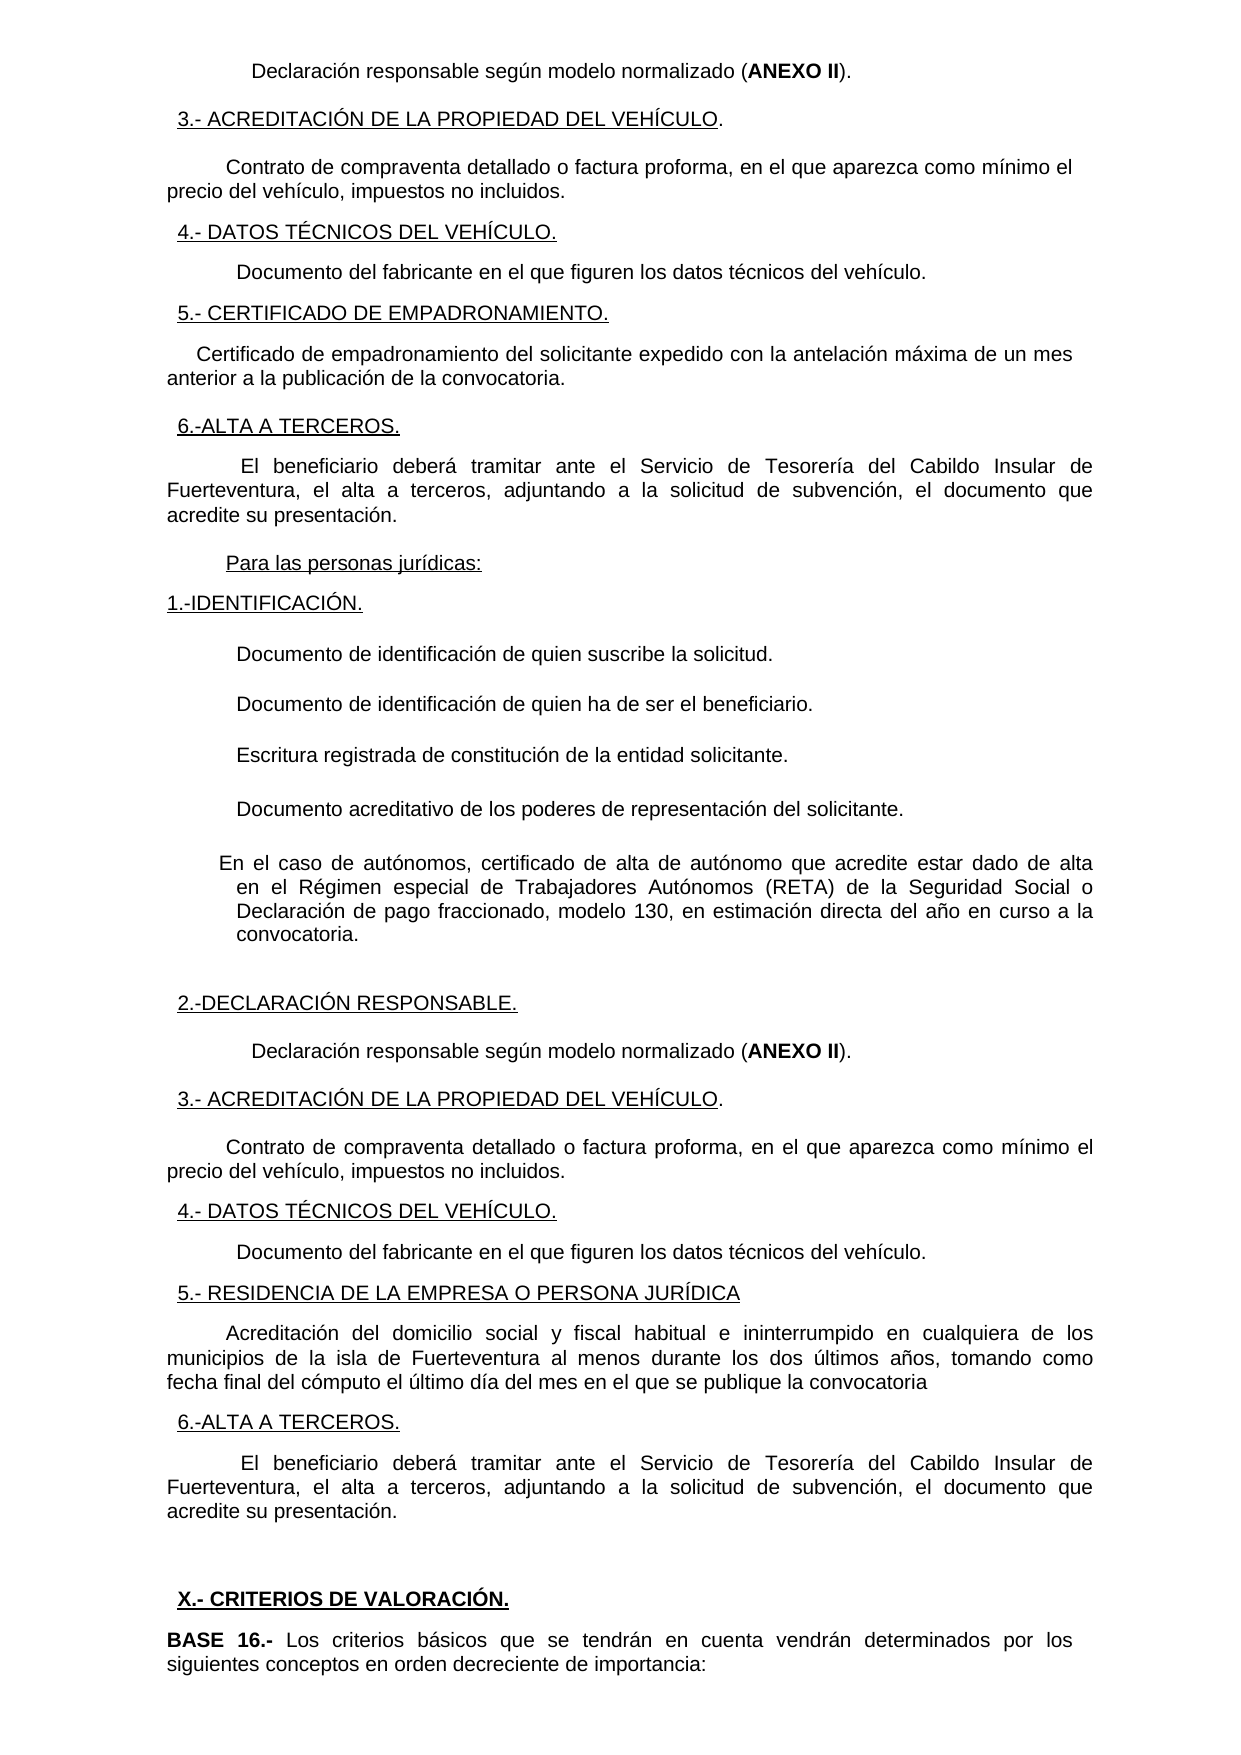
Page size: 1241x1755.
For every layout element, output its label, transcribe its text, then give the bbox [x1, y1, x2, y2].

text 6.-ALTA A TERCEROS. [177, 413, 1105, 437]
text Declaración responsable según modelo normalizado (ANEXO II). [251, 1038, 1105, 1062]
text Contrato de compraventa detallado o factura proforma, en el que aparezca como mínimo el precio del vehículo, impuestos no incluidos. [167, 1134, 1093, 1183]
text 3.- ACREDITACIÓN DE LA PROPIEDAD DEL VEHÍCULO. [177, 107, 1105, 131]
text Documento del fabricante en el que figuren los datos técnicos del vehículo. [236, 1240, 1105, 1264]
text ­ En el caso de autónomos, certificado de alta de autónomo que acredite estar dado de alta en el Régimen especial de Trabajadores Autónomos (RETA) de la Seguridad Social o Declaración de pago fraccionado, modelo 130, en estimación directa del año en curso a la convocatoria. [207, 848, 1094, 946]
text El beneficiario deberá tramitar ante el Servicio de Tesorería del Cabildo Insular de Fuerteventura, el alta a terceros, adjuntando a la solicitud de subvención, el documento que acredite su presentación. [167, 1451, 1094, 1523]
text Declaración responsable según modelo normalizado (ANEXO II). [251, 58, 1105, 82]
text El beneficiario deberá tramitar ante el Servicio de Tesorería del Cabildo Insular de Fuerteventura, el alta a terceros, adjuntando a la solicitud de subvención, el documento que acredite su presentación. [167, 454, 1094, 526]
text Contrato de compraventa detallado o factura proforma, en el que aparezca como mínimo el precio del vehículo, impuestos no incluidos. [167, 155, 1093, 203]
text 4.- DATOS TÉCNICOS DEL VEHÍCULO. [177, 219, 1105, 243]
text Para las personas jurídicas: 1.-IDENTIFICACIÓN. [167, 550, 494, 615]
text Acreditación del domicilio social y fiscal habitual e ininterrumpido en cualquiera de los municipios de la isla de Fuerteventura al menos durante los dos últimos años, tomando como fecha final del cómputo el último día del mes en el que se publique la convocatoria [167, 1321, 1094, 1393]
text ­ Escritura registrada de constitución de la entidad solicitante. [207, 740, 1105, 768]
text 5.- RESIDENCIA DE LA EMPRESA O PERSONA JURÍDICA [177, 1281, 1105, 1304]
text ­ Documento acreditativo de los poderes de representación del solicitante. [207, 794, 1105, 822]
text 6.-ALTA A TERCEROS. [177, 1410, 1105, 1434]
text 4.- DATOS TÉCNICOS DEL VEHÍCULO. [177, 1199, 1105, 1223]
text BASE 16.- Los criterios básicos que se tendrán en cuenta vendrán determinados por los siguientes conceptos en orden decreciente de importancia: [167, 1628, 1094, 1676]
text 5.- CERTIFICADO DE EMPADRONAMIENTO. [177, 301, 1105, 325]
text 3.- ACREDITACIÓN DE LA PROPIEDAD DEL VEHÍCULO. [177, 1087, 1105, 1111]
text ­ Documento de identificación de quien ha de ser el beneficiario. [207, 689, 1105, 718]
text ­ Documento de identificación de quien suscribe la solicitud. [207, 639, 1105, 667]
text Certificado de empadronamiento del solicitante expedido con la antelación máxima de un mes anterior a la publicación de la convocatoria. [167, 341, 1094, 389]
subtitle X.- CRITERIOS DE VALORACIÓN. [177, 1587, 1105, 1611]
text Documento del fabricante en el que figuren los datos técnicos del vehículo. [236, 260, 1105, 284]
text 2.-DECLARACIÓN RESPONSABLE. [177, 991, 1105, 1015]
